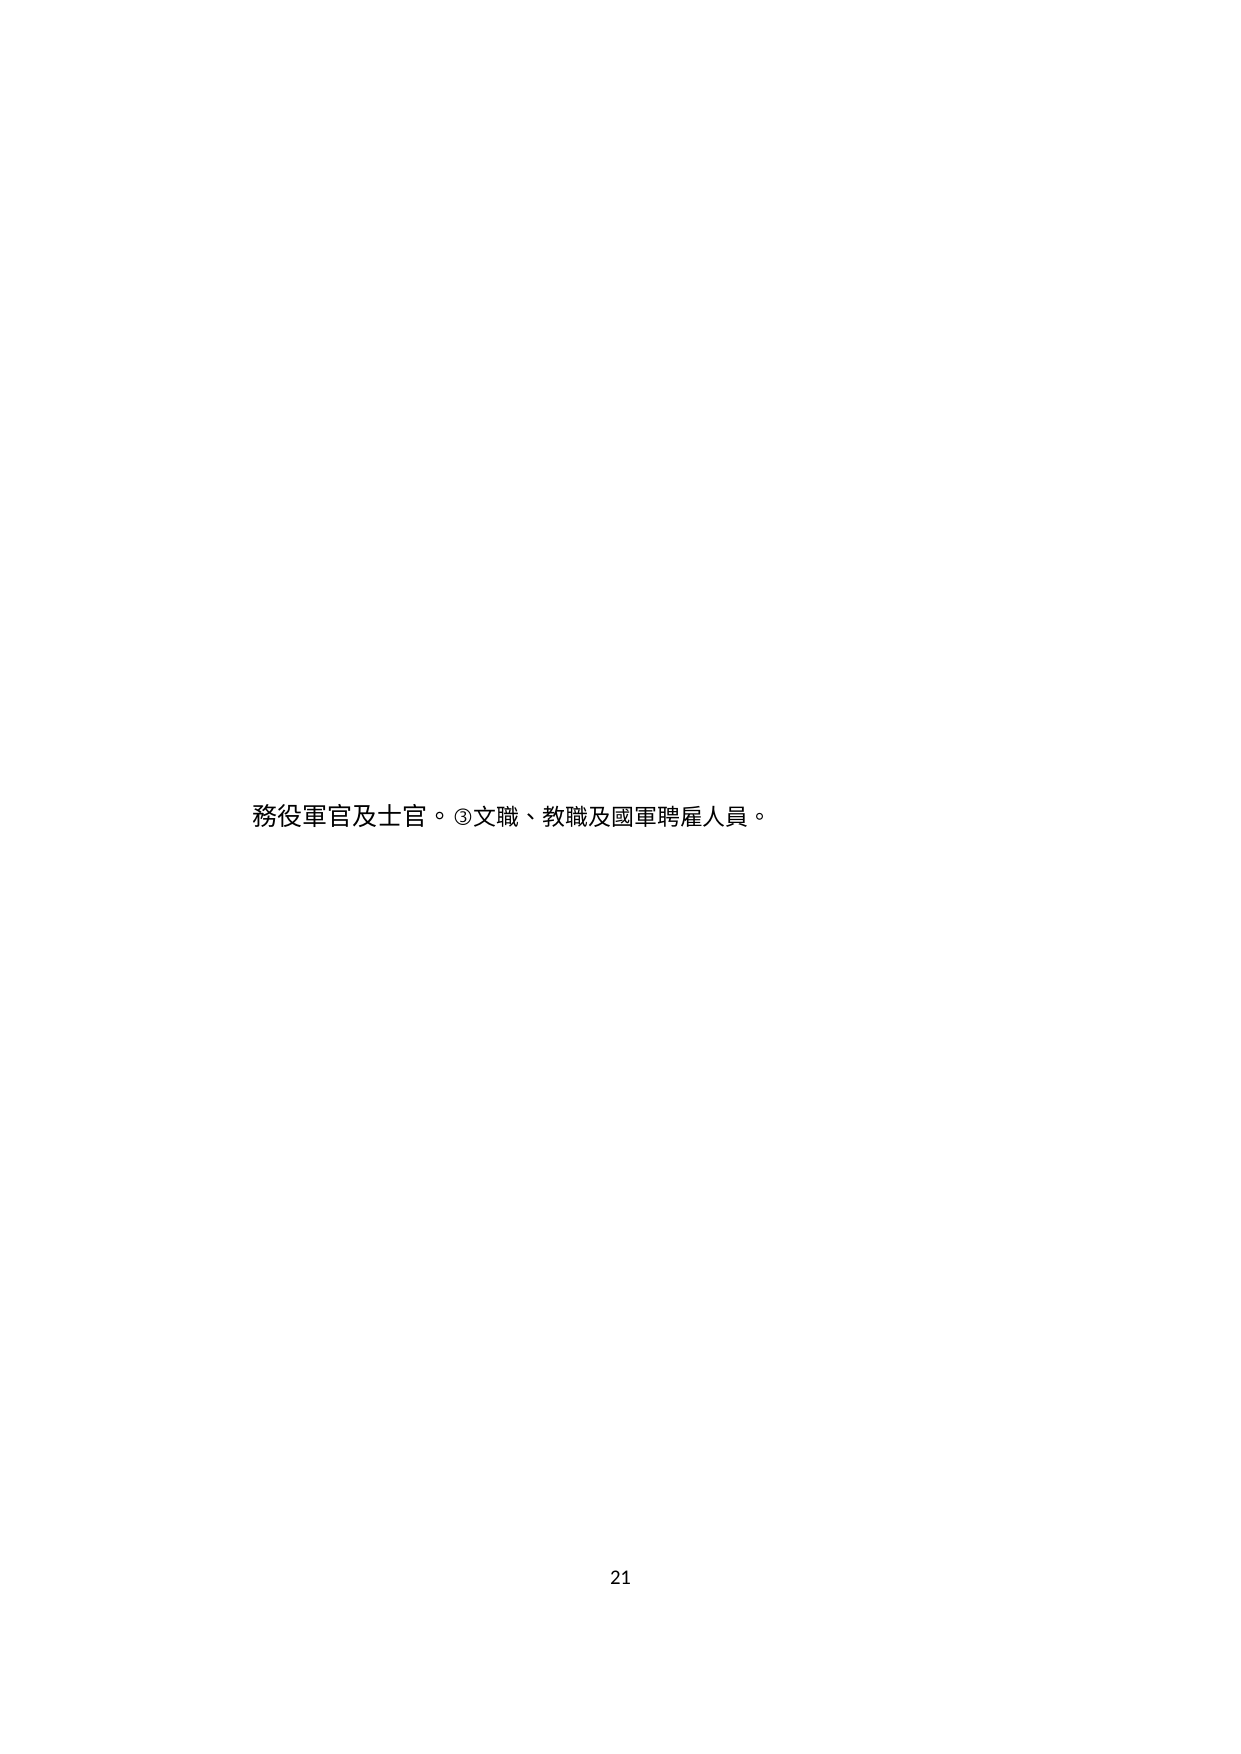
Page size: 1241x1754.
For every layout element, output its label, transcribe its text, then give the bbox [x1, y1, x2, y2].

text 務役軍官及士官。文職、教職及國軍聘雇人員。 [207, 773, 1078, 835]
